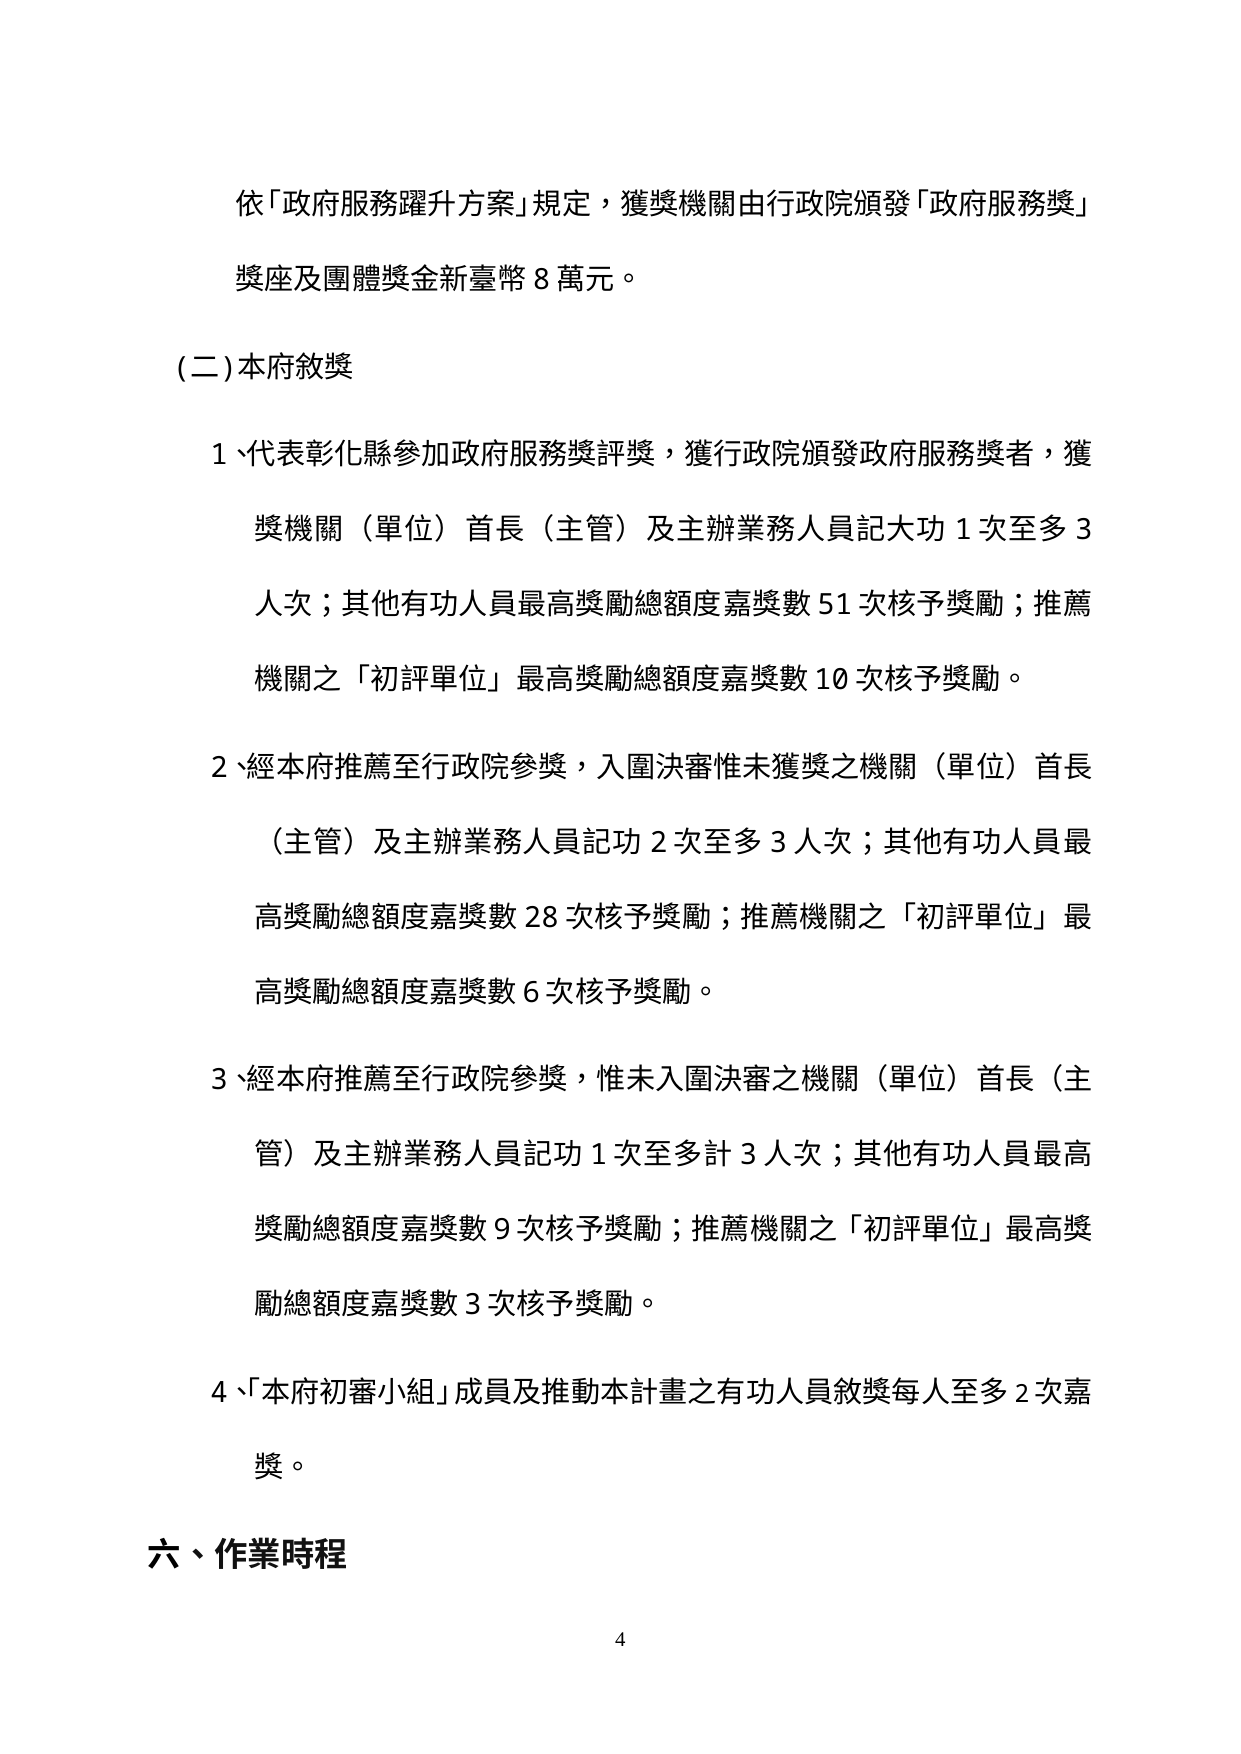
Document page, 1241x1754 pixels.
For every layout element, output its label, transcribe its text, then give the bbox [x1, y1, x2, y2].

text 六、作業時程 [148, 1514, 1092, 1589]
text 依「政府服務躍升方案」規定，獲獎機關由行政院頒發「政府服務獎」獎座及團體獎金新臺幣8萬元。 [235, 164, 1092, 314]
text 3、經本府推薦至行政院參獎，惟未入圍決審之機關（單位）首長（主管）及主辦業務人員記功1次至多計3人次；其他有功人員最高獎勵總額度嘉獎數9次核予獎勵；推薦機關之「初評單位」最高獎勵總額度嘉獎數3次核予獎勵。 [210, 1039, 1092, 1339]
text 1、代表彰化縣參加政府服務獎評獎，獲行政院頒發政府服務獎者，獲獎機關（單位）首長（主管）及主辦業務人員記大功1次至多3人次；其他有功人員最高獎勵總額度嘉獎數51次核予獎勵；推薦機關之「初評單位」最高獎勵總額度嘉獎數10次核予獎勵。 [210, 414, 1092, 714]
text (二)本府敘獎 [173, 327, 1092, 402]
text 4、「本府初審小組」成員及推動本計畫之有功人員敘獎每人至多2次嘉獎。 [210, 1352, 1092, 1502]
text 2、經本府推薦至行政院參獎，入圍決審惟未獲獎之機關（單位）首長（主管）及主辦業務人員記功2次至多3人次；其他有功人員最高獎勵總額度嘉獎數28次核予獎勵；推薦機關之「初評單位」最高獎勵總額度嘉獎數6次核予獎勵。 [210, 727, 1092, 1027]
